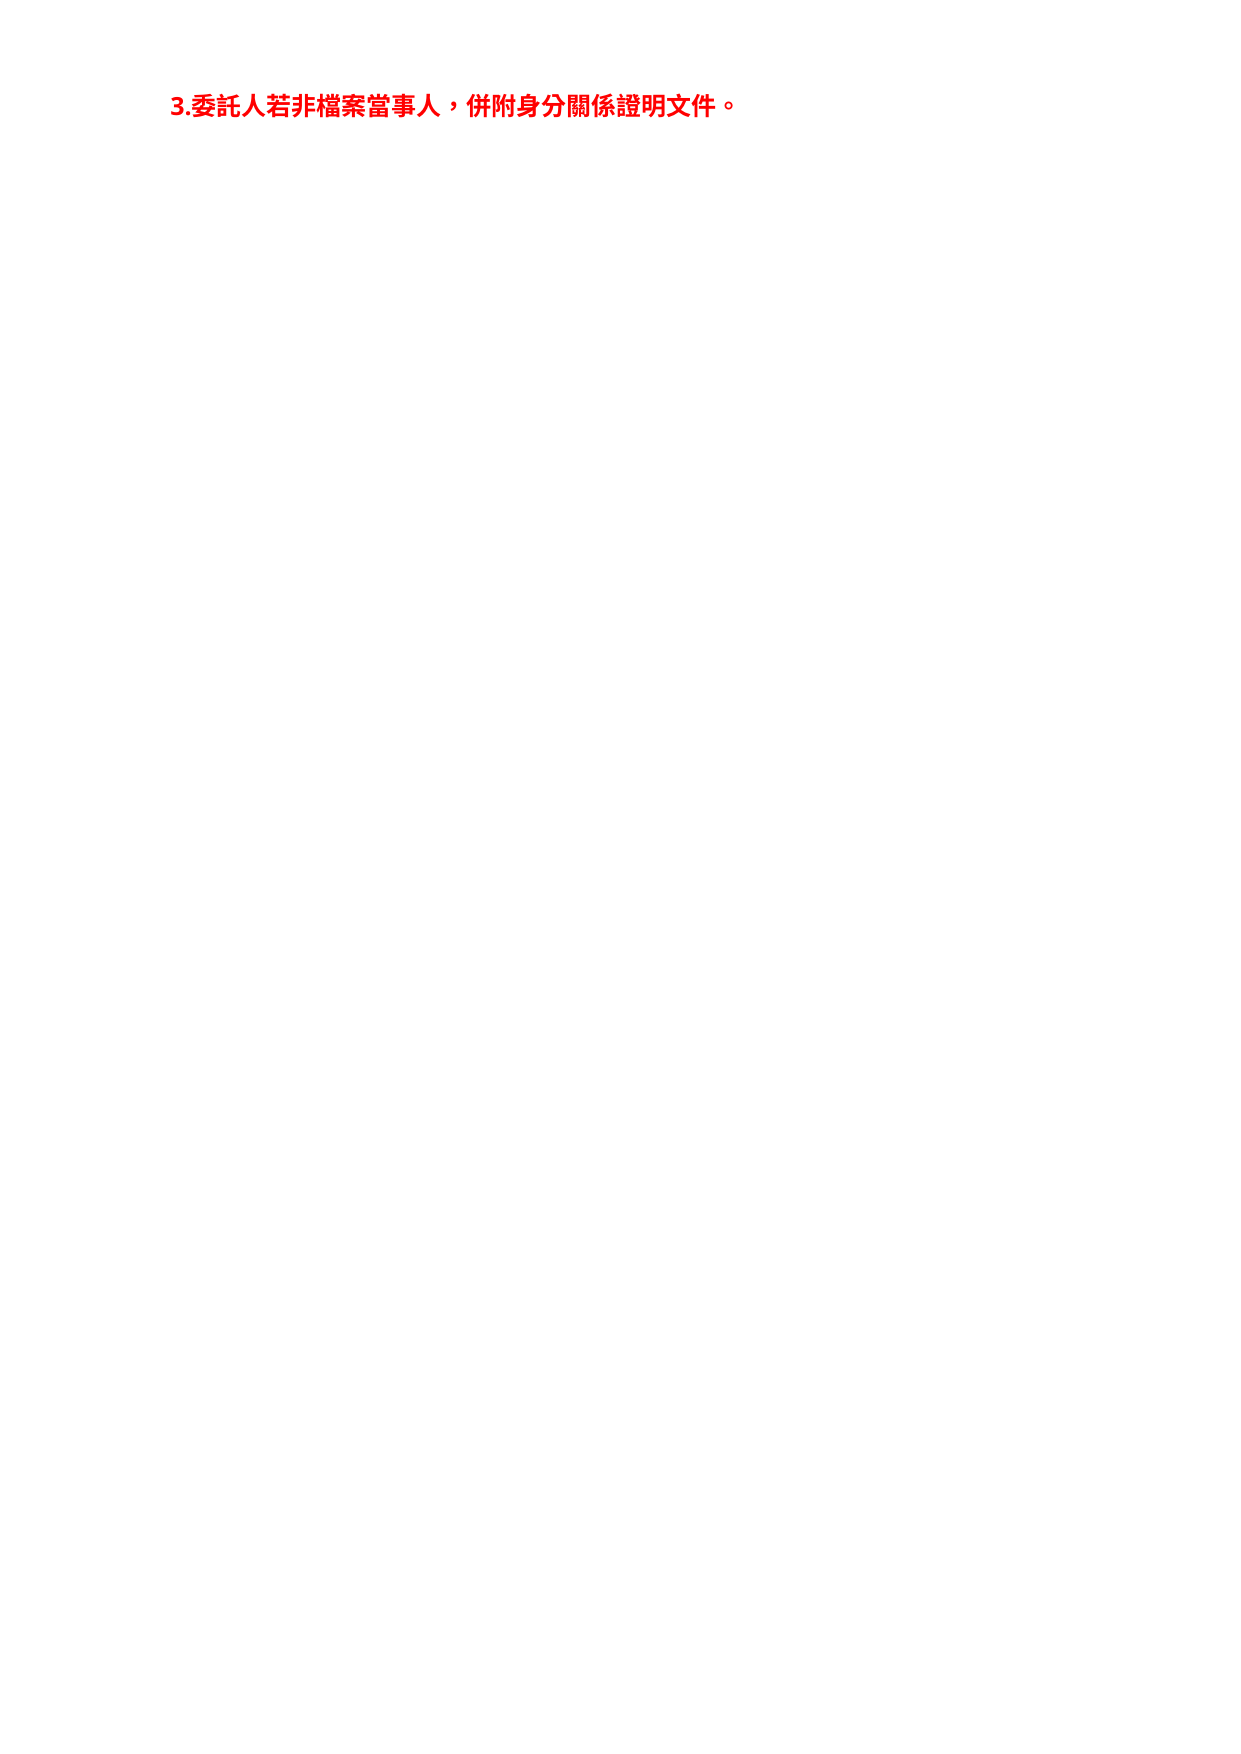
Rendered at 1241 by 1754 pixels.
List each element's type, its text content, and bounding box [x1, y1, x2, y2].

text 3.委託人若非檔案當事人，併附身分關係證明文件。 [89, 89, 1152, 122]
